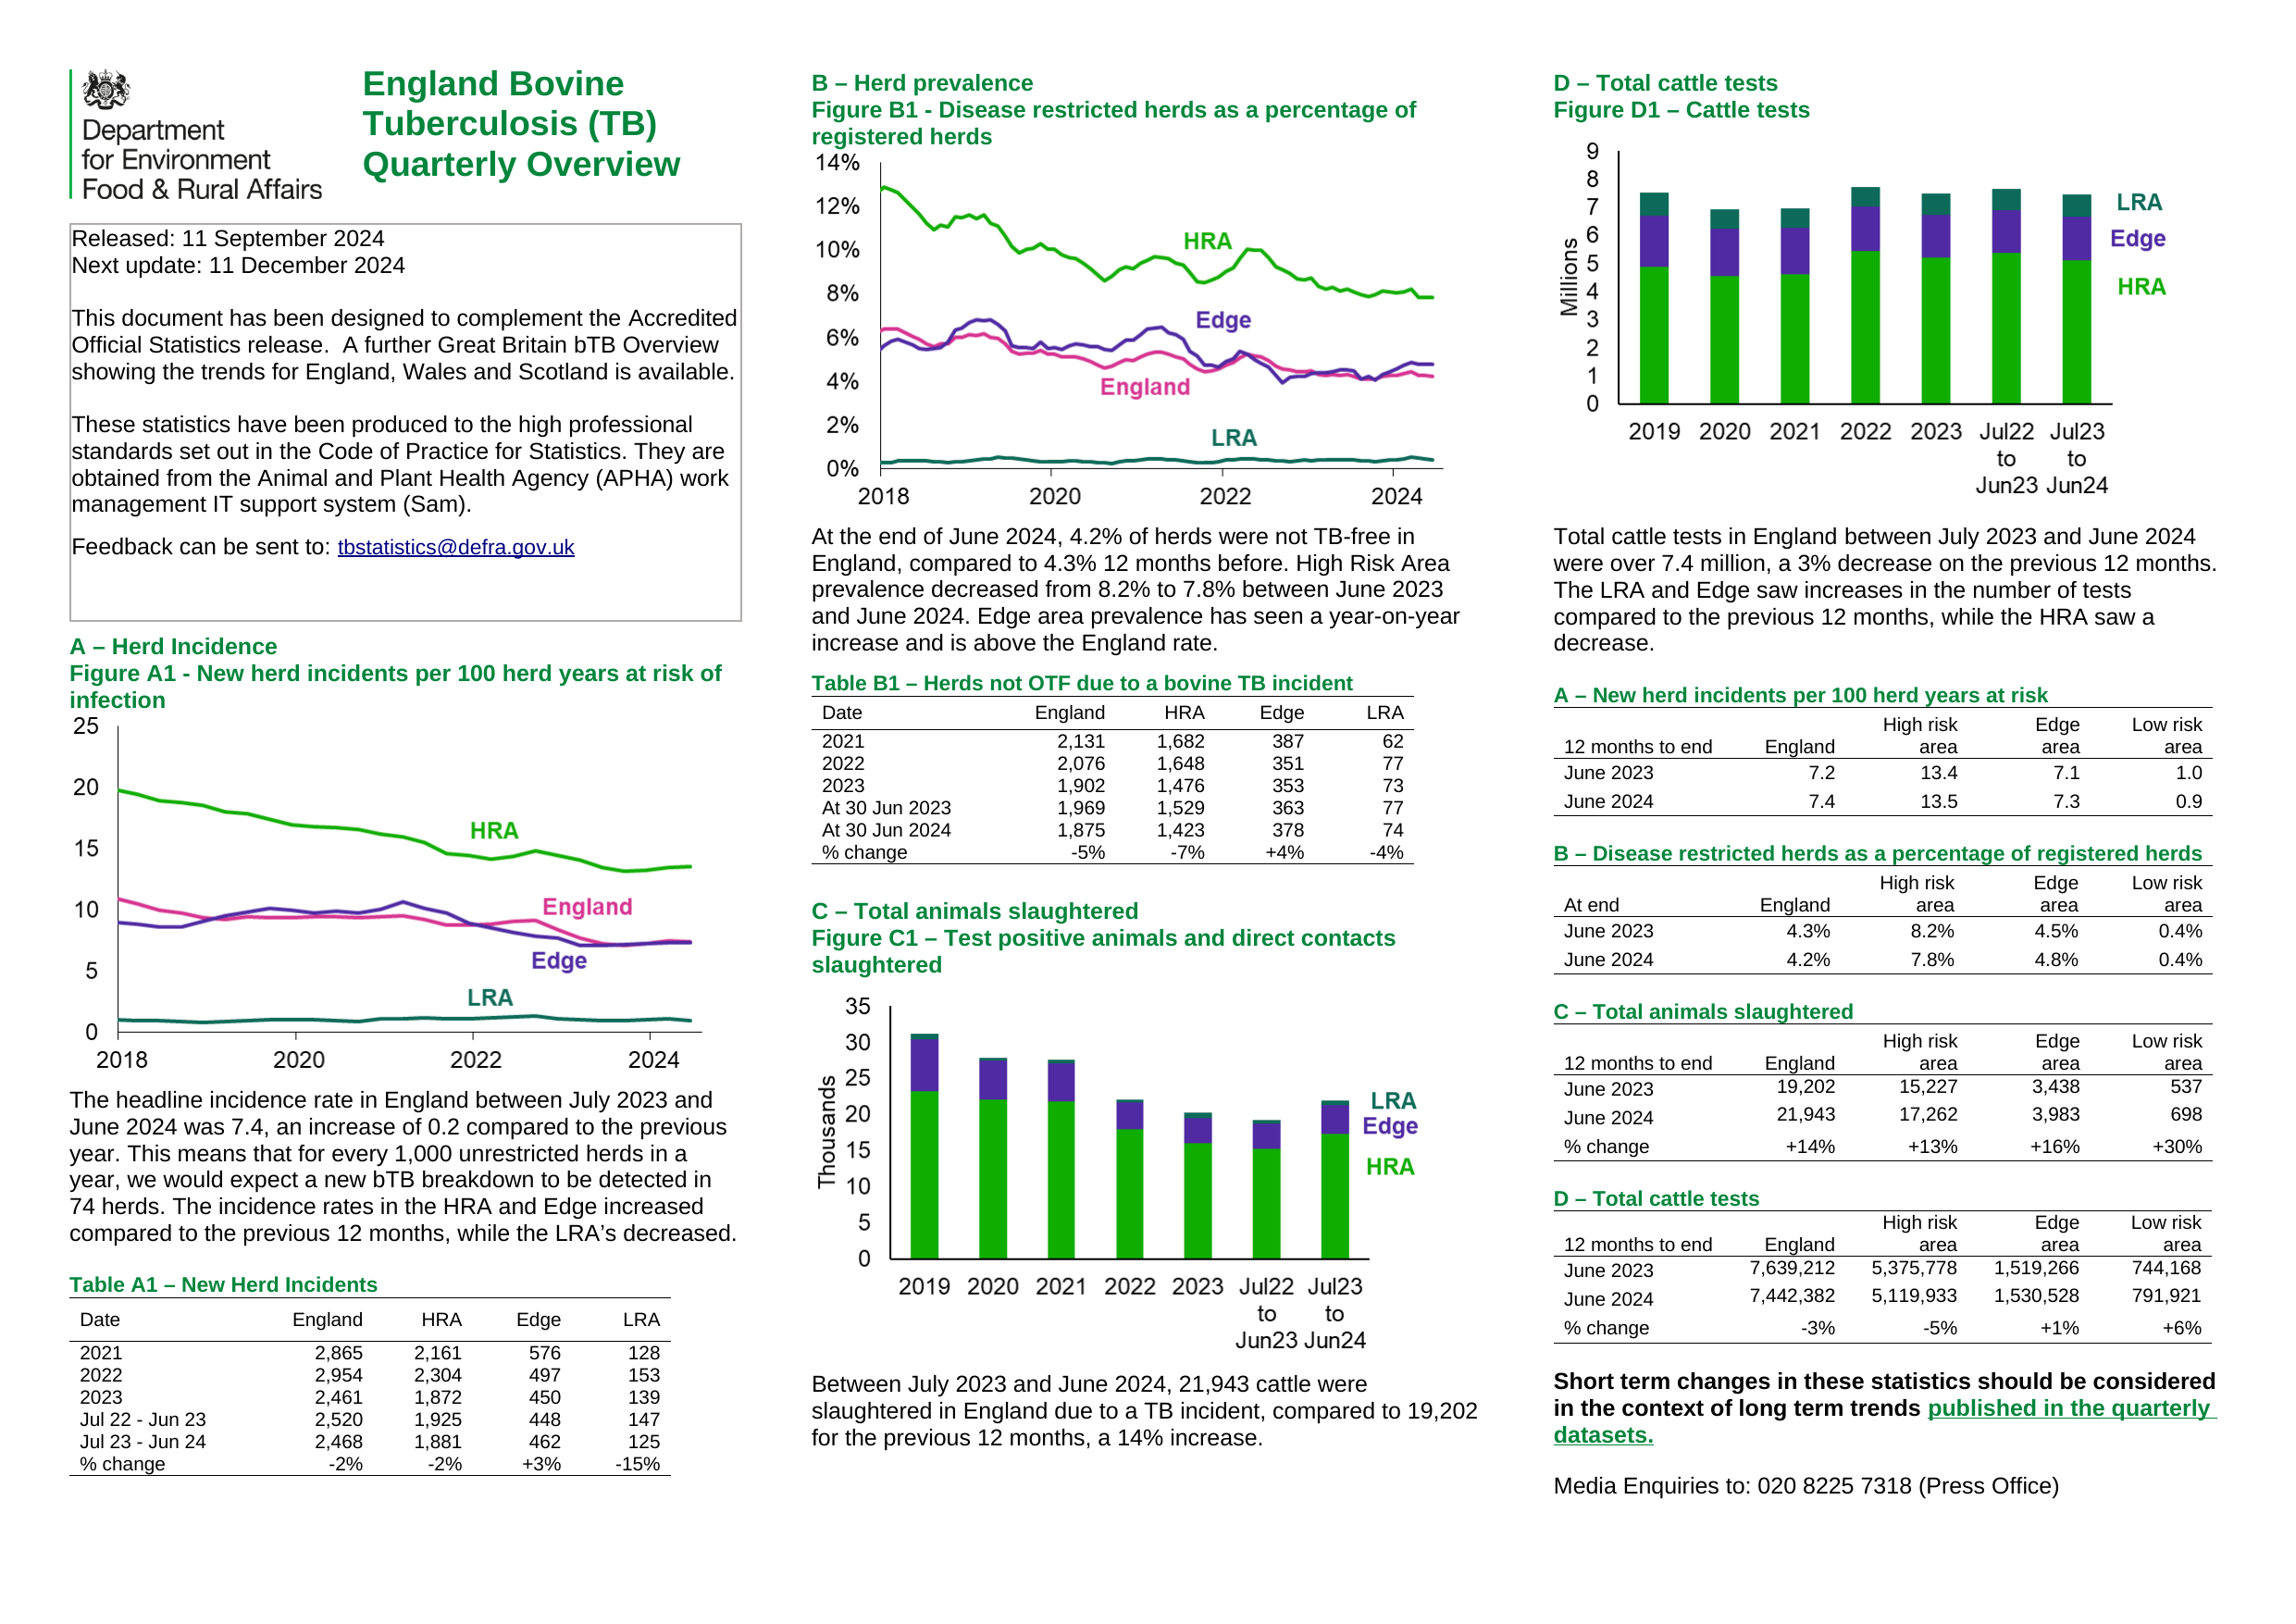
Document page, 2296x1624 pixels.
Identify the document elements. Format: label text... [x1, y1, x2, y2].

table_cell 2,304 [374, 1364, 473, 1386]
table_cell At 30 Jun 2024 [812, 819, 1016, 841]
table_cell 13.4 [1846, 759, 1968, 787]
subtitle C – Total animals slaughtered [1554, 998, 2227, 1023]
table_cell 7.8% [1841, 945, 1965, 973]
table_header High risk area [1845, 1211, 1967, 1256]
table_cell At 30 Jun 2023 [812, 797, 1016, 819]
table_header High risk area [1841, 866, 1965, 916]
table_header Edge area [1968, 1024, 2091, 1074]
table_cell 21,943 [1723, 1103, 1845, 1132]
text Media Enquiries to: 020 8225 7318 (Press Office) [1554, 1472, 2227, 1498]
table_cell % change [812, 841, 1016, 863]
table_cell 147 [572, 1408, 671, 1431]
table_header Low risk area [2091, 1024, 2213, 1074]
table_header Edge area [1968, 708, 2091, 758]
table_cell 2,161 [374, 1342, 473, 1364]
table_cell 5,375,778 [1845, 1257, 1967, 1284]
table_cell 2,865 [274, 1342, 373, 1364]
table_cell 17,262 [1846, 1103, 1968, 1132]
table_cell +3% [473, 1453, 572, 1474]
table_header England [1723, 1211, 1845, 1256]
table_cell 1,872 [374, 1386, 473, 1408]
subtitle C – Total animals slaughtered [812, 898, 1484, 924]
text Released: 11 September 2024 [71, 225, 740, 251]
table_cell 1,529 [1116, 797, 1215, 819]
text Next update: 11 December 2024 [71, 251, 740, 278]
table_cell June 2024 [1554, 787, 1723, 815]
text These statistics have been produced to the high professional standards set out in the Code of Practice for Statistics. They are obtained from the Animal and Plant Health Agency (APHA) work management IT support system (Sam). [71, 411, 740, 517]
table_cell -5% [1845, 1314, 1967, 1343]
table_header Edge area [1967, 1211, 2090, 1256]
table_cell 77 [1315, 797, 1414, 819]
text The headline incidence rate in England between July 2023 and June 2024 was 7.4, an increase of 0.2 compared to the previous year. This means that for every 1,000 unrestricted herds in a year, we would expect a new bTB breakdown to be detected in 74 herds. The incidence rates in the HRA and Edge increased compared to the previous 12 months, while the LRA’s decreased. [69, 1086, 742, 1246]
table_cell 363 [1215, 797, 1315, 819]
table_cell 74 [1315, 819, 1414, 841]
table_cell -5% [1016, 841, 1116, 863]
table_header High risk area [1846, 1024, 1968, 1074]
table_cell June 2024 [1554, 945, 1717, 973]
table_cell -3% [1723, 1314, 1845, 1343]
table_header Date [812, 697, 1016, 729]
table_cell 128 [572, 1342, 671, 1364]
table_header England [1723, 708, 1845, 758]
table_cell 2021 [69, 1342, 274, 1364]
table_header LRA [1315, 697, 1414, 729]
table_cell 19,202 [1723, 1075, 1845, 1103]
text Figure C1 – Test positive animals and direct contacts slaughtered [812, 924, 1484, 978]
subtitle B – Disease restricted herds as a percentage of registered herds [1554, 841, 2227, 865]
table_cell 153 [572, 1364, 671, 1386]
table_cell 2,131 [1016, 730, 1116, 752]
subtitle Table A1 – New Herd Incidents [69, 1272, 742, 1297]
table_header Low risk area [2089, 866, 2213, 916]
table_cell +1% [1967, 1314, 2090, 1343]
table_cell 0.4% [2089, 917, 2213, 945]
table_cell 497 [473, 1364, 572, 1386]
table_cell 7.1 [1968, 759, 2091, 787]
table_cell June 2023 [1554, 759, 1723, 787]
subtitle Table B1 – Herds not OTF due to a bovine TB incident [812, 671, 1484, 696]
table_cell 378 [1215, 819, 1315, 841]
table_cell 1.0 [2091, 759, 2213, 787]
table_header Low risk area [2090, 1211, 2212, 1256]
table_cell 7.4 [1723, 787, 1845, 815]
table_cell +14% [1723, 1132, 1845, 1160]
table_cell 7,442,382 [1723, 1284, 1845, 1313]
table_header At end [1554, 866, 1717, 916]
table_cell 2021 [812, 730, 1016, 752]
table_cell % change [1554, 1132, 1723, 1160]
table_cell 13.5 [1846, 787, 1968, 815]
table_cell -4% [1315, 841, 1414, 863]
table_header High risk area [1846, 708, 1968, 758]
subtitle A – Herd Incidence Figure A1 - New herd incidents per 100 herd years at risk of infection [69, 633, 742, 713]
table_cell 4.2% [1717, 945, 1841, 973]
table_cell 744,168 [2090, 1257, 2212, 1284]
table_header Edge [473, 1298, 572, 1341]
table_cell 537 [2091, 1075, 2213, 1103]
subtitle D – Total cattle tests [1554, 1186, 2227, 1210]
subtitle A – New herd incidents per 100 herd years at risk [1554, 683, 2227, 707]
table_cell +16% [1968, 1132, 2091, 1160]
table_cell 139 [572, 1386, 671, 1408]
table_cell 1,648 [1116, 752, 1215, 775]
table_header 12 months to end [1554, 1024, 1723, 1074]
table_cell 1,881 [374, 1431, 473, 1452]
table_header England [1016, 697, 1116, 729]
table_cell 2,076 [1016, 752, 1116, 775]
table_cell -7% [1116, 841, 1215, 863]
table_cell June 2024 [1554, 1284, 1723, 1313]
text Short term changes in these statistics should be considered in the context of long term trends published in the quarterly datasets. [1554, 1368, 2227, 1447]
table_header England [274, 1298, 373, 1341]
table_cell 4.8% [1965, 945, 2089, 973]
table_cell 2,461 [274, 1386, 373, 1408]
table_cell 1,530,528 [1967, 1284, 2090, 1313]
table_cell 2022 [812, 752, 1016, 775]
table_cell +30% [2091, 1132, 2213, 1160]
text Figure D1 – Cattle tests [1554, 96, 2227, 122]
table_header Date [69, 1298, 274, 1341]
table_cell 73 [1315, 775, 1414, 797]
table_cell 2023 [812, 775, 1016, 797]
table_cell 3,438 [1968, 1075, 2091, 1103]
table_cell 1,682 [1116, 730, 1215, 752]
table_cell 5,119,933 [1845, 1284, 1967, 1313]
table_cell -2% [274, 1453, 373, 1474]
text This document has been designed to complement the Accredited Official Statistics release. A further Great Britain bTB Overview showing the trends for England, Wales and Scotland is available. [71, 304, 740, 384]
table_cell 1,902 [1016, 775, 1116, 797]
table_cell 387 [1215, 730, 1315, 752]
table_cell June 2023 [1554, 1075, 1723, 1103]
table_header HRA [374, 1298, 473, 1341]
text Between July 2023 and June 2024, 21,943 cattle were slaughtered in England due to a TB incident, compared to 19,202 for the previous 12 months, a 14% increase. [812, 1370, 1484, 1450]
table_cell Jul 23 - Jun 24 [69, 1431, 274, 1452]
table_header 12 months to end [1554, 708, 1723, 758]
table_header HRA [1116, 697, 1215, 729]
table_cell +4% [1215, 841, 1315, 863]
table_cell 7.3 [1968, 787, 2091, 815]
table_cell -15% [572, 1453, 671, 1474]
table_cell 351 [1215, 752, 1315, 775]
table_cell 450 [473, 1386, 572, 1408]
table_cell 1,925 [374, 1408, 473, 1431]
table_header 12 months to end [1554, 1211, 1723, 1256]
table_cell 2,520 [274, 1408, 373, 1431]
table_cell 1,875 [1016, 819, 1116, 841]
table_cell +13% [1846, 1132, 1968, 1160]
table_header Edge [1215, 697, 1315, 729]
table_header England [1717, 866, 1841, 916]
table_cell 62 [1315, 730, 1414, 752]
table_cell 125 [572, 1431, 671, 1452]
table_cell 698 [2091, 1103, 2213, 1132]
table_cell June 2024 [1554, 1103, 1723, 1132]
table_cell 8.2% [1841, 917, 1965, 945]
table_cell 1,423 [1116, 819, 1215, 841]
subtitle B – Herd prevalence Figure B1 - Disease restricted herds as a percentage of registered herds [812, 69, 1484, 149]
table_cell +6% [2090, 1314, 2212, 1343]
table_header England [1723, 1024, 1845, 1074]
text At the end of June 2024, 4.2% of herds were not TB-free in England, compared to 4.3% 12 months before. High Risk Area prevalence decreased from 8.2% to 7.8% between June 2023 and June 2024. Edge area prevalence has seen a year-on-year increase and is above the England rate. [812, 523, 1484, 655]
table_cell 1,969 [1016, 797, 1116, 819]
table_cell 1,476 [1116, 775, 1215, 797]
table_cell 0.9 [2091, 787, 2213, 815]
table_cell 4.5% [1965, 917, 2089, 945]
table_cell % change [69, 1453, 274, 1474]
table_cell 448 [473, 1408, 572, 1431]
table_cell 2023 [69, 1386, 274, 1408]
table_cell 353 [1215, 775, 1315, 797]
text Feedback can be sent to: tbstatistics@defra.gov.uk [71, 533, 740, 559]
table_cell % change [1554, 1314, 1723, 1343]
table_cell 1,519,266 [1967, 1257, 2090, 1284]
table_header Low risk area [2091, 708, 2213, 758]
text Total cattle tests in England between July 2023 and June 2024 were over 7.4 million, a 3% decrease on the previous 12 months. The LRA and Edge saw increases in the number of tests compared to the previous 12 months, while the HRA saw a decrease. [1554, 523, 2227, 656]
table_header Edge area [1965, 866, 2089, 916]
table_cell 77 [1315, 752, 1414, 775]
subtitle England Bovine Tuberculosis (TB) Quarterly Overview [363, 63, 695, 183]
table_cell 462 [473, 1431, 572, 1452]
table_cell 0.4% [2089, 945, 2213, 973]
subtitle D – Total cattle tests [1554, 69, 2227, 96]
table_cell June 2023 [1554, 1257, 1723, 1284]
table_cell -2% [374, 1453, 473, 1474]
table_cell 2,954 [274, 1364, 373, 1386]
table_cell 576 [473, 1342, 572, 1364]
table_header LRA [572, 1298, 671, 1341]
table_cell 791,921 [2090, 1284, 2212, 1313]
table_cell 3,983 [1968, 1103, 2091, 1132]
table_cell 2022 [69, 1364, 274, 1386]
table_cell 7.2 [1723, 759, 1845, 787]
table_cell 4.3% [1717, 917, 1841, 945]
table_cell 7,639,212 [1723, 1257, 1845, 1284]
table_cell 2,468 [274, 1431, 373, 1452]
table_cell 15,227 [1846, 1075, 1968, 1103]
table_cell Jul 22 - Jun 23 [69, 1408, 274, 1431]
table_cell June 2023 [1554, 917, 1717, 945]
